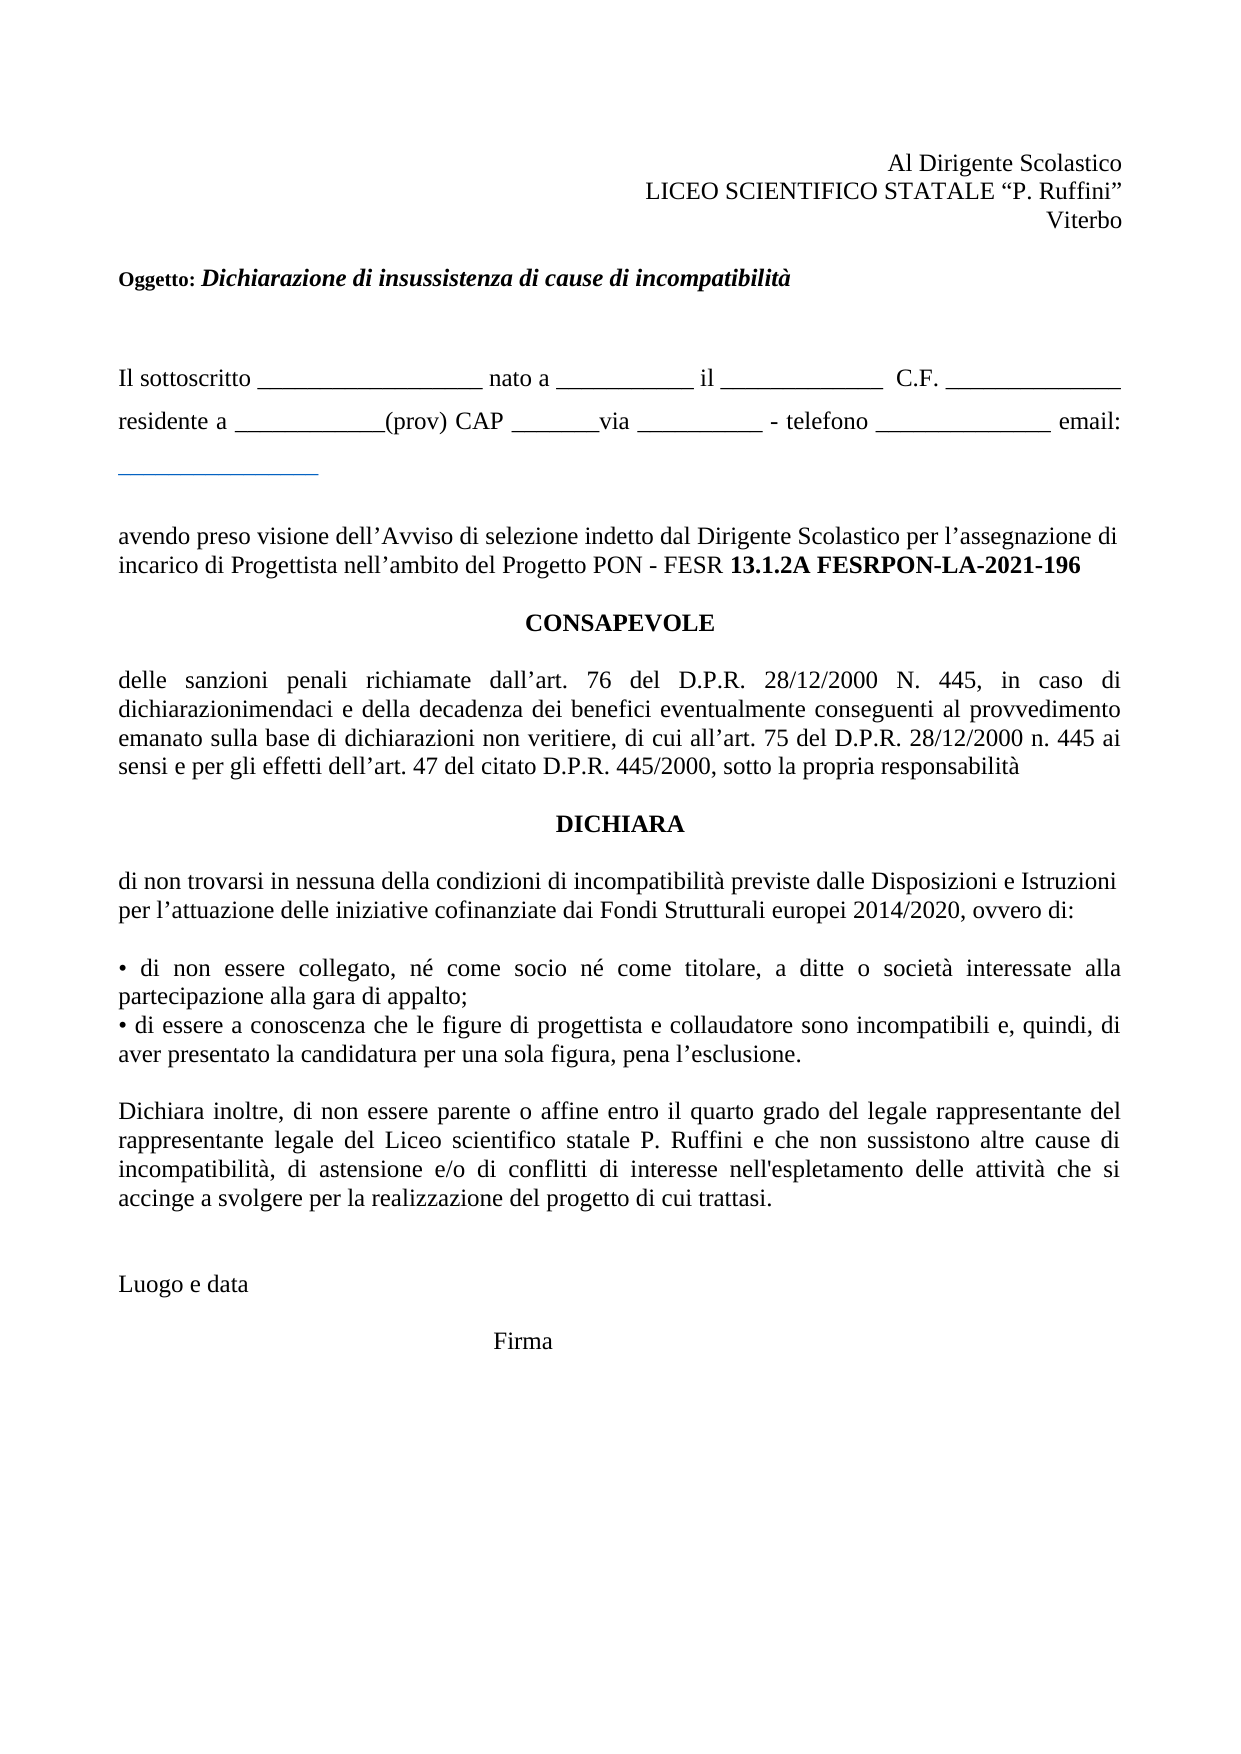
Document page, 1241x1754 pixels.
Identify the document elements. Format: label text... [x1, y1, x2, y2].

text Il sottoscritto __________________ nato a ___________ il _____________ C.F. ______________ residente a ____________(prov) CAP _______via __________ - telefono ______________ email: ________________ [118, 363, 1122, 478]
text Al Dirigente Scolastico [118, 148, 1122, 176]
text di non trovarsi in nessuna della condizioni di incompatibilità previste dalle Disposizioni e Istruzioni [118, 866, 1122, 895]
text Dichiara inoltre, di non essere parente o affine entro il quarto grado del legale rappresentante del rappresentante legale del Liceo scientifico statale P. Ruffini e che non sussistono altre cause di incompatibilità, di astensione e/o di conflitti di interesse nell'espletamento delle attività che si accinge a svolgere per la realizzazione del progetto di cui trattasi. [118, 1096, 1122, 1211]
text Firma [118, 1326, 1122, 1355]
text • di non essere collegato, né come socio né come titolare, a ditte o società interessate alla partecipazione alla gara di appalto; [118, 953, 1122, 1010]
text DICHIARA [118, 809, 1122, 838]
text avendo preso visione dell’Avviso di selezione indetto dal Dirigente Scolastico per l’assegnazione di incarico di Progettista nell’ambito del Progetto PON - FESR 13.1.2A FESRPON-LA-2021-196 [118, 521, 1122, 579]
text delle sanzioni penali richiamate dall’art. 76 del D.P.R. 28/12/2000 N. 445, in caso di dichiarazionimendaci e della decadenza dei benefici eventualmente conseguenti al provvedimento emanato sulla base di dichiarazioni non veritiere, di cui all’art. 75 del D.P.R. 28/12/2000 n. 445 ai sensi e per gli effetti dell’art. 47 del citato D.P.R. 445/2000, sotto la propria responsabilità [118, 665, 1122, 780]
text Oggetto: Dichiarazione di insussistenza di cause di incompatibilità [118, 263, 1122, 291]
text per l’attuazione delle iniziative cofinanziate dai Fondi Strutturali europei 2014/2020, ovvero di: [118, 895, 1122, 924]
text Luogo e data [118, 1269, 1122, 1298]
text Viterbo [118, 205, 1122, 234]
text LICEO SCIENTIFICO STATALE “P. Ruffini” [118, 176, 1122, 205]
text • di essere a conoscenza che le figure di progettista e collaudatore sono incompatibili e, quindi, di aver presentato la candidatura per una sola figura, pena l’esclusione. [118, 1010, 1122, 1068]
text CONSAPEVOLE [118, 608, 1122, 636]
